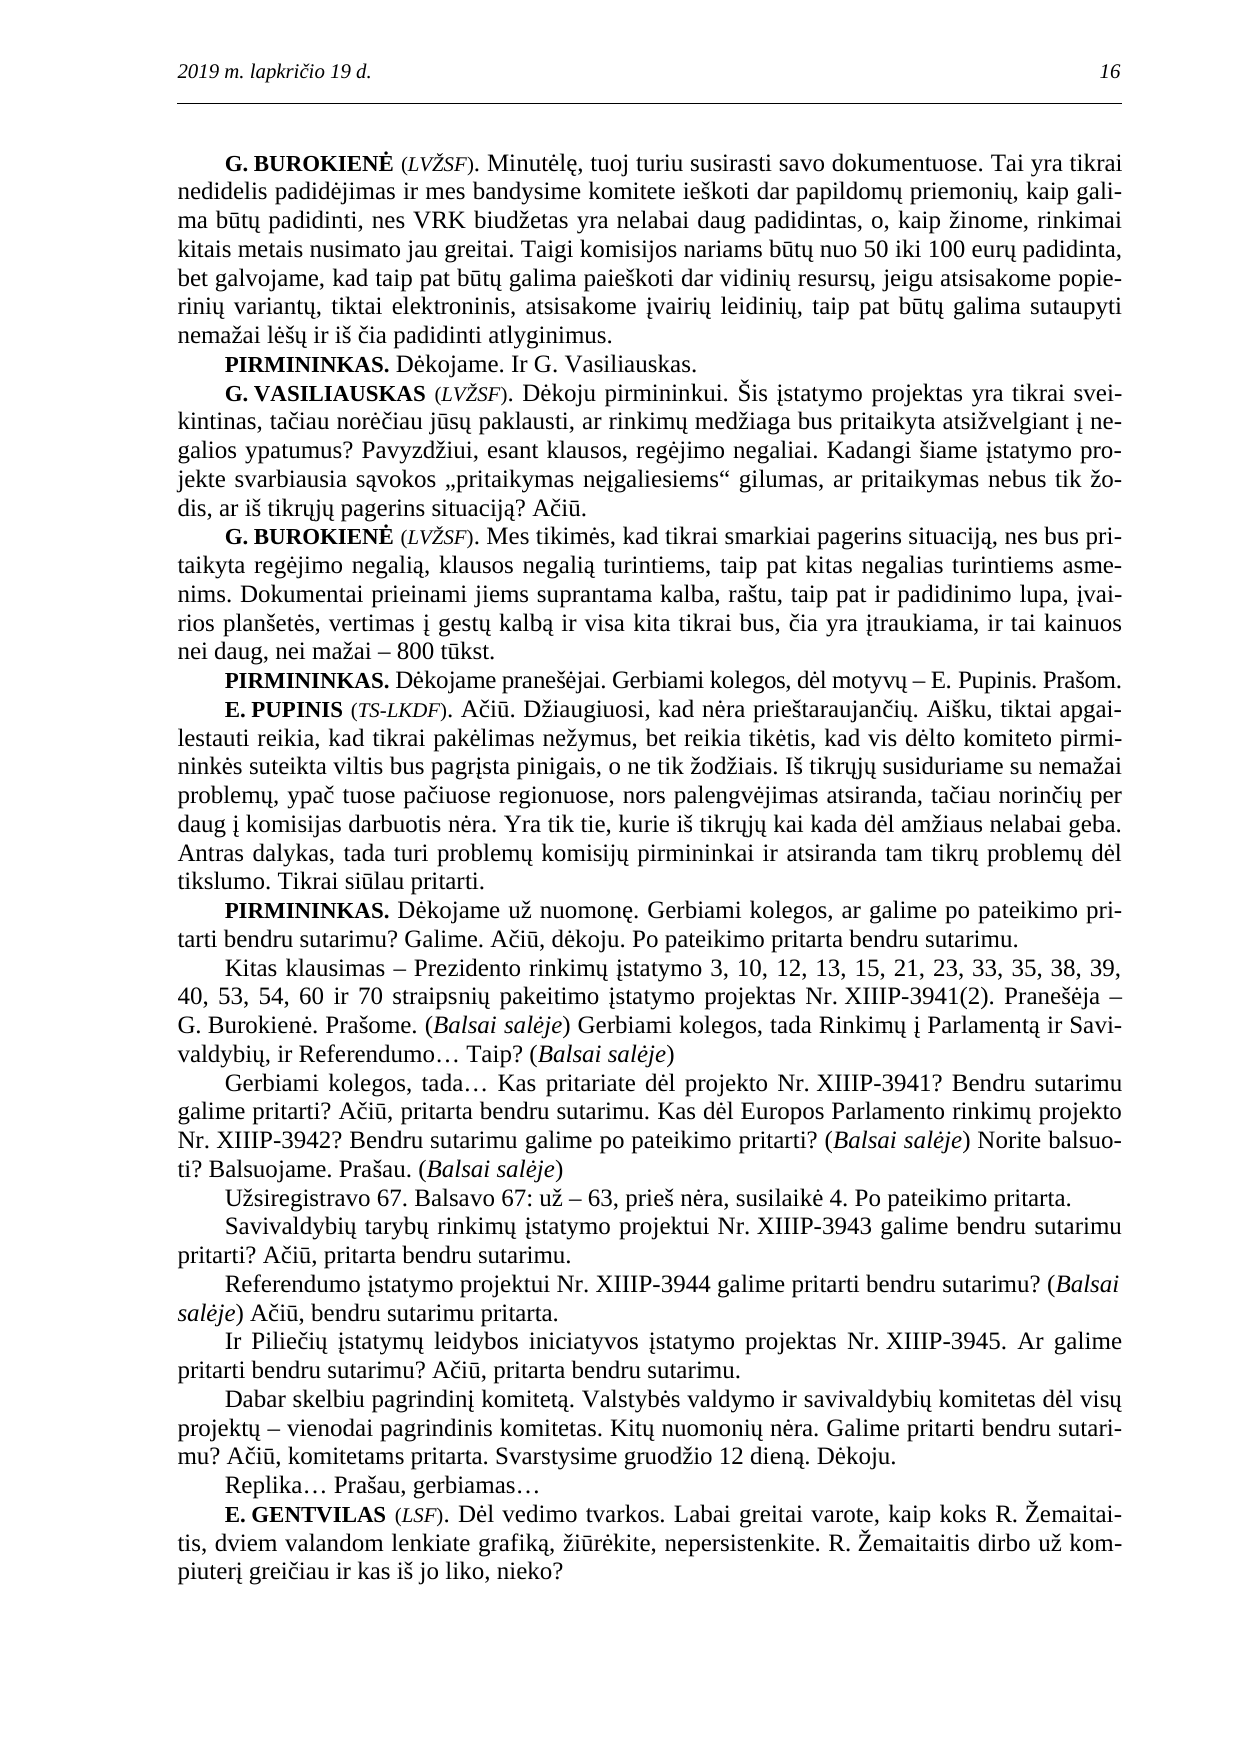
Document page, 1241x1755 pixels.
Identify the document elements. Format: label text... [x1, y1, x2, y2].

text Re­pli­ka… Pra­šau, ger­bia­mas… [177, 1470, 1122, 1499]
text G. BUROKIENĖ (LVŽSF). Mes ti­ki­mės, kad tik­rai smar­kiai pa­ge­rins si­tu­a­ci­ją, nes bus pri­tai­ky­ta re­gė­ji­mo ne­ga­lią, klau­sos ne­ga­lią tu­rin­tiems, taip pat ki­tas ne­ga­lias tu­rin­tiems as­me­nims. Do­ku­men­tai pri­ei­na­mi jiems su­pran­ta­ma kal­ba, raš­tu, taip pat ir pa­di­di­ni­mo lu­pa, įvai­rios plan­še­tės, ver­ti­mas į ges­tų kal­bą ir vi­sa ki­ta tik­rai bus, čia yra įtrau­kia­ma, ir tai kai­nuos nei daug, nei ma­žai – 800 tūkst. [177, 521, 1122, 665]
text E. PUPINIS (TS-LKDF). Ačiū. Džiau­giuo­si, kad nė­ra prieš­ta­rau­jan­čių. Aiš­ku, tik­tai ap­gai­les­tau­ti rei­kia, kad tik­rai pa­kė­li­mas ne­žy­mus, bet rei­kia ti­kė­tis, kad vis dėl­to ko­mi­te­to pir­mi­nin­kės su­teik­ta vil­tis bus pa­grįs­ta pi­ni­gais, o ne tik žo­džiais. Iš tik­rų­jų su­si­du­ria­me su ne­ma­žai pro­ble­mų, ypač tuo­se pa­čiuo­se re­gio­nuo­se, nors pa­leng­vė­ji­mas at­si­ran­da, ta­čiau no­rin­čių per daug į ko­mi­si­jas dar­buo­tis nė­ra. Yra tik tie, ku­rie iš tik­rų­jų kai ka­da dėl am­žiaus ne­la­bai ge­ba. Ant­ras da­ly­kas, ta­da tu­ri pro­ble­mų ko­mi­si­jų pir­mi­nin­kai ir at­si­ran­da tam tik­rų pro­ble­mų dėl tiks­lu­mo. Tik­rai siū­lau pri­tar­ti. [177, 694, 1122, 895]
text Ki­tas klau­si­mas – Pre­zi­den­to rin­ki­mų įsta­ty­mo 3, 10, 12, 13, 15, 21, 23, 33, 35, 38, 39, 40, 53, 54, 60 ir 70 straips­nių pa­kei­ti­mo įsta­ty­mo pro­jek­tas Nr. XIIIP-3941(2). Pra­ne­šė­ja – G. Bu­ro­kie­nė. Pra­šo­me. (Bal­sai sa­lė­je) Ger­bia­mi ko­le­gos, ta­da Rin­ki­mų į Par­la­men­tą ir Sa­vi­val­dy­bių, ir Re­fe­ren­du­mo… Taip? (Bal­sai sa­lė­je) [177, 953, 1122, 1068]
text Ir Pi­lie­čių įsta­ty­mų lei­dy­bos ini­cia­ty­vos įsta­ty­mo pro­jek­tas Nr. XIIIP-3945. Ar ga­li­me pri­tar­ti ben­dru su­ta­ri­mu? Ačiū, pri­tar­ta ben­dru su­ta­ri­mu. [177, 1326, 1122, 1384]
text Re­fe­ren­du­mo įsta­ty­mo pro­jek­tui Nr. XIIIP-3944 ga­li­me pri­tar­ti ben­dru su­ta­ri­mu? (Bal­sai sa­lė­je) Ačiū, ben­dru su­ta­ri­mu pri­tar­ta. [177, 1269, 1122, 1326]
text G. BUROKIENĖ (LVŽSF). Mi­nu­tė­lę, tuoj tu­riu su­si­ras­ti sa­vo do­ku­men­tuo­se. Tai yra tik­rai ne­di­de­lis pa­di­dė­ji­mas ir mes ban­dy­si­me ko­mi­te­te ieš­ko­ti dar pa­pil­do­mų prie­mo­nių, kaip ga­li­ma bū­tų pa­di­din­ti, nes VRK biu­dže­tas yra ne­la­bai daug pa­di­din­tas, o, kaip ži­no­me, rin­ki­mai ki­tais me­tais nu­si­ma­to jau grei­tai. Tai­gi ko­mi­si­jos na­riams bū­tų nuo 50 iki 100 eu­rų pa­di­din­ta, bet gal­vo­ja­me, kad taip pat bū­tų ga­li­ma pa­ieš­ko­ti dar vi­di­nių re­sur­sų, jei­gu at­si­sa­ko­me po­pie­ri­nių va­rian­tų, tik­tai elek­tro­ni­nis, at­si­sa­ko­me įvai­rių lei­di­nių, taip pat bū­tų ga­li­ma su­tau­py­ti ne­ma­žai lė­šų ir iš čia pa­di­din­ti at­ly­gi­ni­mus. [177, 148, 1122, 349]
text PIRMININKAS. Dė­ko­ja­me pra­ne­šė­jai. Ger­bia­mi ko­le­gos, dėl mo­ty­vų – E. Pu­pi­nis. Pra­šom. [177, 665, 1122, 694]
text E. GENTVILAS (LSF). Dėl ve­di­mo tvar­kos. La­bai grei­tai va­ro­te, kaip koks R. Že­mai­tai­tis, dviem va­lan­dom len­kia­te gra­fi­ką, žiū­rė­ki­te, neper­si­sten­ki­te. R. Že­mai­tai­tis dir­bo už kom­piu­te­rį grei­čiau ir kas iš jo li­ko, nie­ko? [177, 1499, 1122, 1585]
text G. VASILIAUSKAS (LVŽSF). Dė­ko­ju pir­mi­nin­kui. Šis įsta­ty­mo pro­jek­tas yra tik­rai svei­kin­ti­nas, ta­čiau no­rė­čiau jū­sų pa­klaus­ti, ar rin­ki­mų me­džia­ga bus pri­tai­ky­ta at­si­žvel­giant į ne­ga­lios ypa­tu­mus? Pa­vyz­džiui, esant klau­sos, re­gė­ji­mo ne­ga­liai. Ka­dan­gi šia­me įsta­ty­mo pro­jek­te svar­biau­sia są­vo­kos „pri­tai­ky­mas ne­įga­lie­siems“ gi­lu­mas, ar pri­tai­ky­mas ne­bus tik žo­dis, ar iš tik­rų­jų pa­ge­rins si­tu­a­ci­ją? Ačiū. [177, 378, 1122, 521]
text Ger­bia­mi ko­le­gos, ta­da… Kas pri­ta­ria­te dėl pro­jek­to Nr. XIIIP-3941? Ben­dru su­ta­ri­mu ga­li­me pri­tar­ti? Ačiū, pri­tar­ta ben­dru su­ta­ri­mu. Kas dėl Eu­ro­pos Par­la­men­to rin­ki­mų pro­jek­to Nr. XIIIP-3942? Ben­dru su­ta­ri­mu ga­li­me po pa­tei­ki­mo pri­tar­ti? (Bal­sai sa­lė­je) No­ri­te bal­suo­ti? Bal­suo­ja­me. Pra­šau. (Bal­sai sa­lė­je) [177, 1068, 1122, 1183]
text PIRMININKAS. Dė­ko­ja­me. Ir G. Va­si­liaus­kas. [177, 349, 1122, 378]
text Už­si­re­gist­ra­vo 67. Bal­sa­vo 67: už – 63, prieš nė­ra, su­si­lai­kė 4. Po pa­tei­ki­mo pri­tar­ta. [177, 1183, 1122, 1211]
text Sa­vi­val­dy­bių ta­ry­bų rin­ki­mų įstatymo pro­jek­tui Nr. XIIIP-3943 ga­li­me ben­dru su­ta­ri­mu pri­tar­ti? Ačiū, pri­tar­ta ben­dru su­ta­ri­mu. [177, 1211, 1122, 1269]
text Da­bar skel­biu pa­grin­di­nį ko­mi­te­tą. Vals­ty­bės val­dy­mo ir sa­vi­val­dy­bių ko­mi­te­tas dėl vi­sų pro­jek­tų – vie­no­dai pa­grin­di­nis ko­mi­te­tas. Ki­tų nuo­mo­nių nė­ra. Ga­li­me pri­tar­ti ben­dru su­ta­ri­mu? Ačiū, ko­mi­te­tams pri­tar­ta. Svars­ty­si­me gruo­džio 12 die­ną. Dė­ko­ju. [177, 1384, 1122, 1470]
text PIRMININKAS. Dė­ko­ja­me už nuo­mo­nę. Ger­bia­mi ko­le­gos, ar ga­li­me po pa­tei­ki­mo pri­tar­ti ben­dru su­ta­ri­mu? Ga­li­me. Ačiū, dė­ko­ju. Po pa­tei­ki­mo pri­tar­ta ben­dru su­ta­ri­mu. [177, 895, 1122, 953]
